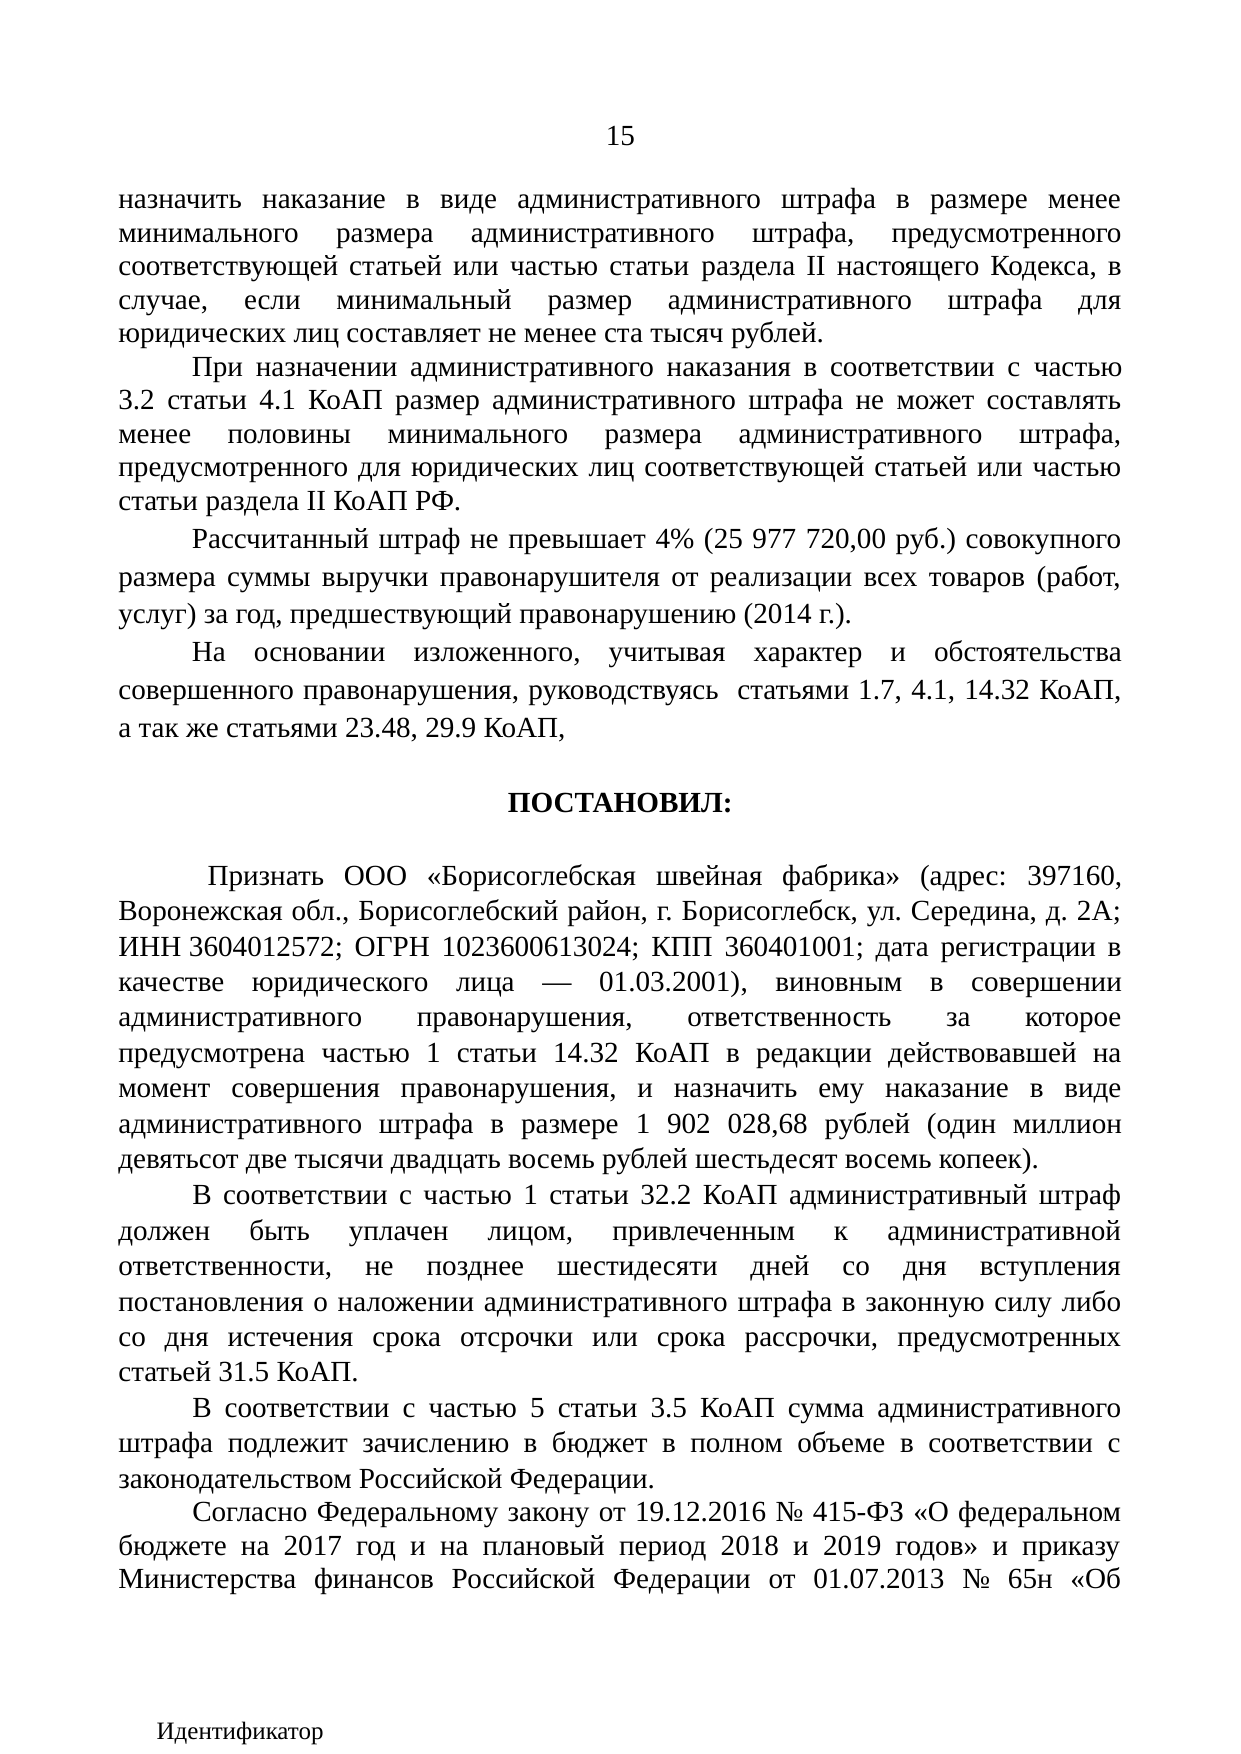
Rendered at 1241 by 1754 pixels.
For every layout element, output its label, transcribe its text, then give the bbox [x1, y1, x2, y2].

text Признать ООО «Борисоглебская швейная фабрика» (адрес: 397160, Воронежская обл., Борисоглебский район, г. Борисоглебск, ул. Середина, д. 2А; ИНН 3604012572; ОГРН 1023600613024; КПП 360401001; дата регистрации в качестве юридического лица — 01.03.2001), виновным в совершении административного правонарушения, ответственность за которое предусмотрена частью 1 статьи 14.32 КоАП в редакции действовавшей на момент совершения правонарушения, и назначить ему наказание в виде административного штрафа в размере 1 902 028,68 рублей (один миллион девятьсот две тысячи двадцать восемь рублей шестьдесят восемь копеек). [118, 857, 1122, 1176]
text назначить наказание в виде административного штрафа в размере менее минимального размера административного штрафа, предусмотренного соответствующей статьей или частью статьи раздела II настоящего Кодекса, в случае, если минимальный размер административного штрафа для юридических лиц составляет не менее ста тысяч рублей. [118, 181, 1122, 349]
text ПОСТАНОВИЛ: [118, 781, 1122, 819]
text В соответствии с частью 1 статьи 32.2 КоАП административный штраф должен быть уплачен лицом, привлеченным к административной ответственности, не позднее шестидесяти дней со дня вступления постановления о наложении административного штрафа в законную силу либо со дня истечения срока отсрочки или срока рассрочки, предусмотренных статьей 31.5 КоАП. [118, 1176, 1122, 1388]
text Согласно Федеральному закону от 19.12.2016 № 415-ФЗ «О федеральном бюджете на 2017 год и на плановый период 2018 и 2019 годов» и приказу Министерства финансов Российской Федерации от 01.07.2013 № 65н «Об [118, 1494, 1122, 1595]
text Рассчитанный штраф не превышает 4% (25 977 720,00 руб.) совокупного размера суммы выручки правонарушителя от реализации всех товаров (работ, услуг) за год, предшествующий правонарушению (2014 г.). [118, 517, 1122, 630]
text В соответствии с частью 5 статьи 3.5 КоАП сумма административного штрафа подлежит зачислению в бюджет в полном объеме в соответствии с законодательством Российской Федерации. [118, 1388, 1122, 1494]
text При назначении административного наказания в соответствии с частью 3.2 статьи 4.1 КоАП размер административного штрафа не может составлять менее половины минимального размера административного штрафа, предусмотренного для юридических лиц соответствующей статьей или частью статьи раздела II КоАП РФ. [118, 349, 1122, 517]
text На основании изложенного, учитывая характер и обстоятельства совершенного правонарушения, руководствуясь статьями 1.7, 4.1, 14.32 КоАП, а так же статьями 23.48, 29.9 КоАП, [118, 630, 1122, 743]
